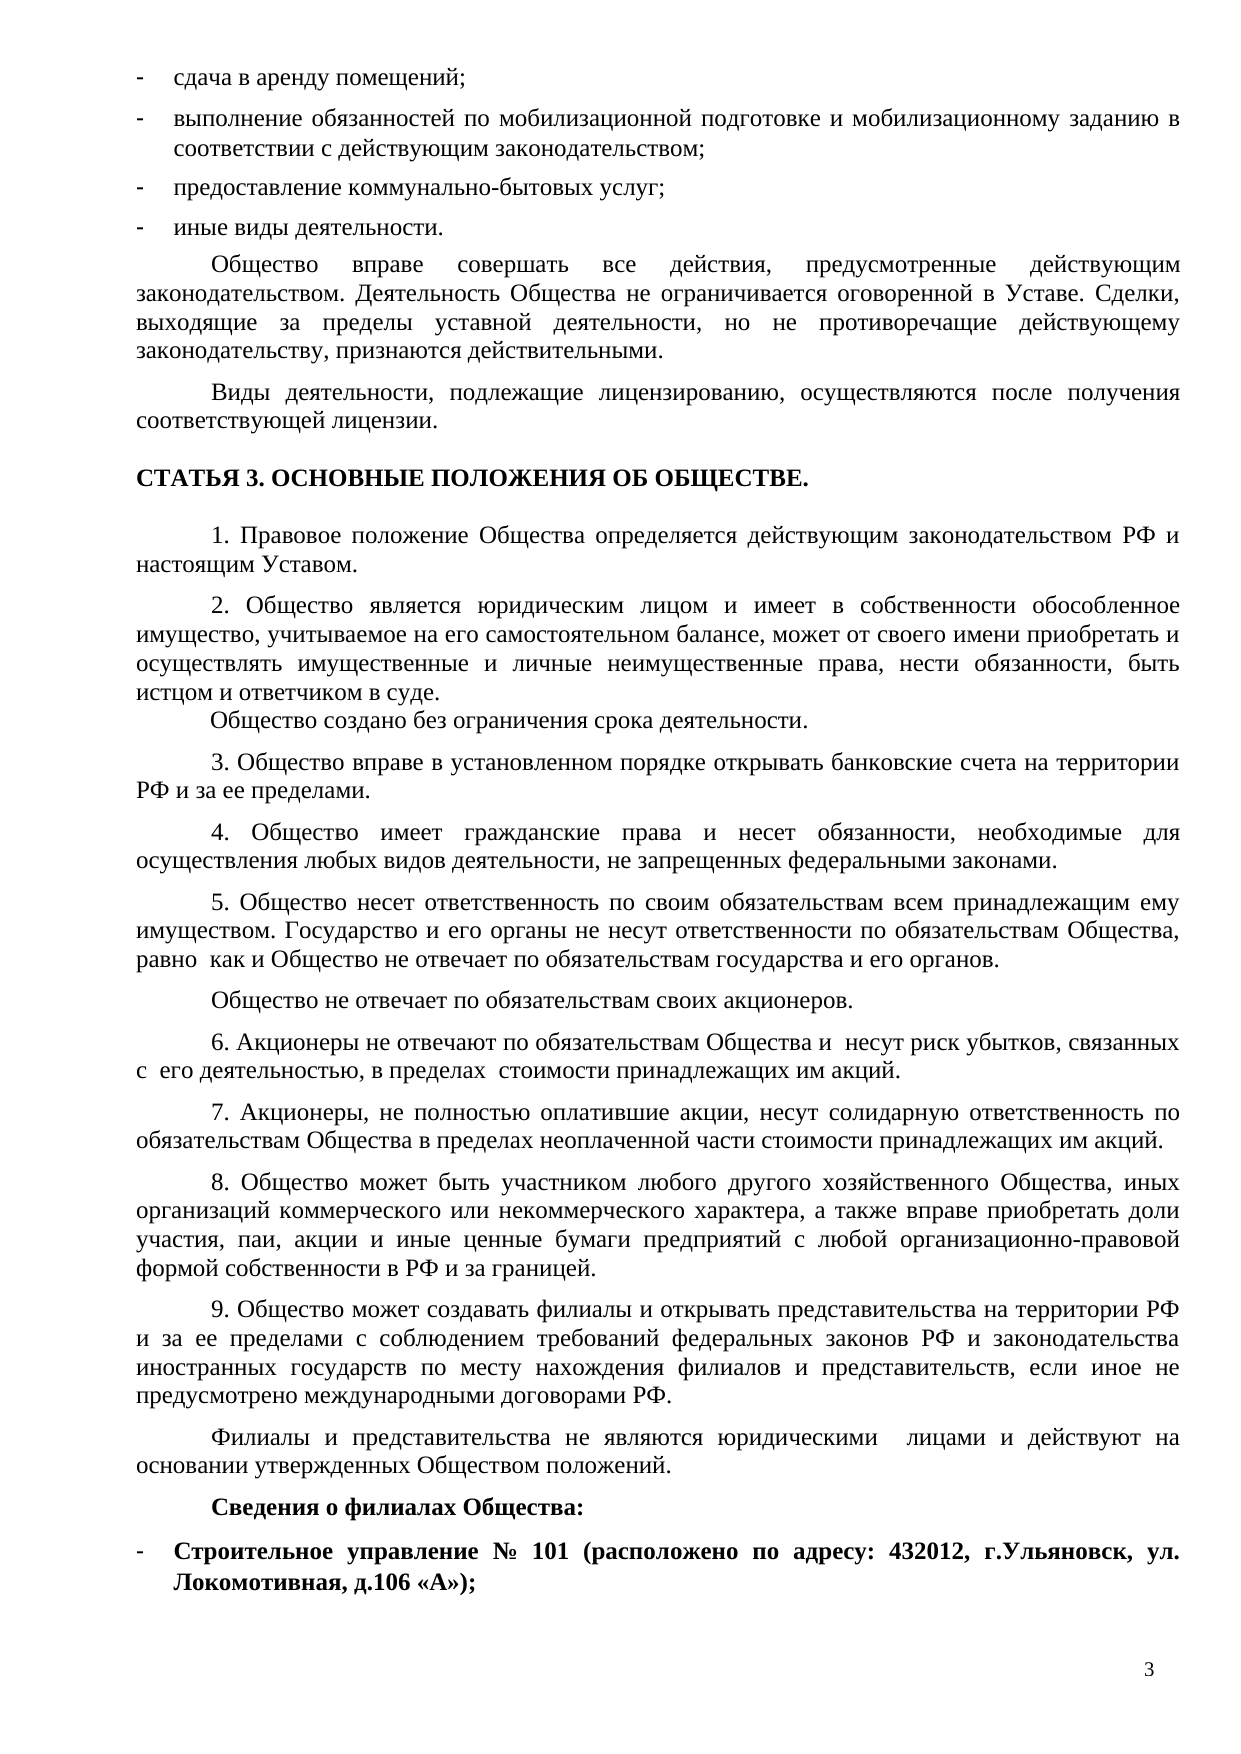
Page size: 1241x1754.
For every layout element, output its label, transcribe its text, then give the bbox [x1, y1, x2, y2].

text 6. Акционеры не отвечают по обязательствам Общества и несут риск убытков, связанных с его деятельностью, в пределах стоимости принадлежащих им акций. [136, 1027, 1181, 1084]
text Общество не отвечает по обязательствам своих акционеров. [136, 985, 1181, 1014]
text 1. Правовое положение Общества определяется действующим законодательством РФ и настоящим Уставом. [136, 520, 1181, 578]
list иные виды деятельности. [136, 209, 1181, 243]
text 7. Акционеры, не полностью оплатившие акции, несут солидарную ответственность по обязательствам Общества в пределах неоплаченной части стоимости принадлежащих им акций. [136, 1097, 1181, 1154]
text 4. Общество имеет гражданские права и несет обязанности, необходимые для осуществления любых видов деятельности, не запрещенных федеральными законами. [136, 817, 1181, 874]
list выполнение обязанностей по мобилизационной подготовке и мобилизационному заданию в соответствии с действующим законодательством; [136, 99, 1181, 162]
text СТАТЬЯ 3. ОСНОВНЫЕ ПОЛОЖЕНИЯ ОБ ОБЩЕСТВЕ. [136, 463, 1181, 492]
text 3. Общество вправе в установленном порядке открывать банковские счета на территории РФ и за ее пределами. [136, 747, 1181, 804]
list предоставление коммунально-бытовых услуг; [136, 168, 1181, 202]
list сдача в аренду помещений; [136, 59, 1181, 93]
text Виды деятельности, подлежащие лицензированию, осуществляются после получения соответствующей лицензии. [136, 377, 1181, 434]
list Строительное управление № 101 (расположено по адресу: 432012, г.Ульяновск, ул. Локомотивная, д.106 «А»); [136, 1533, 1181, 1596]
text 2. Общество является юридическим лицом и имеет в собственности обособленное имущество, учитываемое на его самостоятельном балансе, может от своего имени приобретать и осуществлять имущественные и личные неимущественные права, нести обязанности, быть истцом и ответчиком в суде. [136, 590, 1181, 705]
text Филиалы и представительства не являются юридическими лицами и действуют на основании утвержденных Обществом положений. [136, 1422, 1181, 1479]
text 9. Общество может создавать филиалы и открывать представительства на территории РФ и за ее пределами с соблюдением требований федеральных законов РФ и законодательства иностранных государств по месту нахождения филиалов и представительств, если иное не предусмотрено международными договорами РФ. [136, 1294, 1181, 1409]
text 8. Общество может быть участником любого другого хозяйственного Общества, иных организаций коммерческого или некоммерческого характера, а также вправе приобретать доли участия, паи, акции и иные ценные бумаги предприятий с любой организационно-правовой формой собственности в РФ и за границей. [136, 1167, 1181, 1282]
text 5. Общество несет ответственность по своим обязательствам всем принадлежащим ему имуществом. Государство и его органы не несут ответственности по обязательствам Общества, равно как и Общество не отвечает по обязательствам государства и его органов. [136, 887, 1181, 973]
subtitle Сведения о филиалах Общества: [136, 1492, 1181, 1520]
text Общество создано без ограничения срока деятельности. [136, 705, 1181, 734]
text Общество вправе совершать все действия, предусмотренные действующим законодательством. Деятельность Общества не ограничивается оговоренной в Уставе. Сделки, выходящие за пределы уставной деятельности, но не противоречащие действующему законодательству, признаются действительными. [136, 249, 1181, 364]
